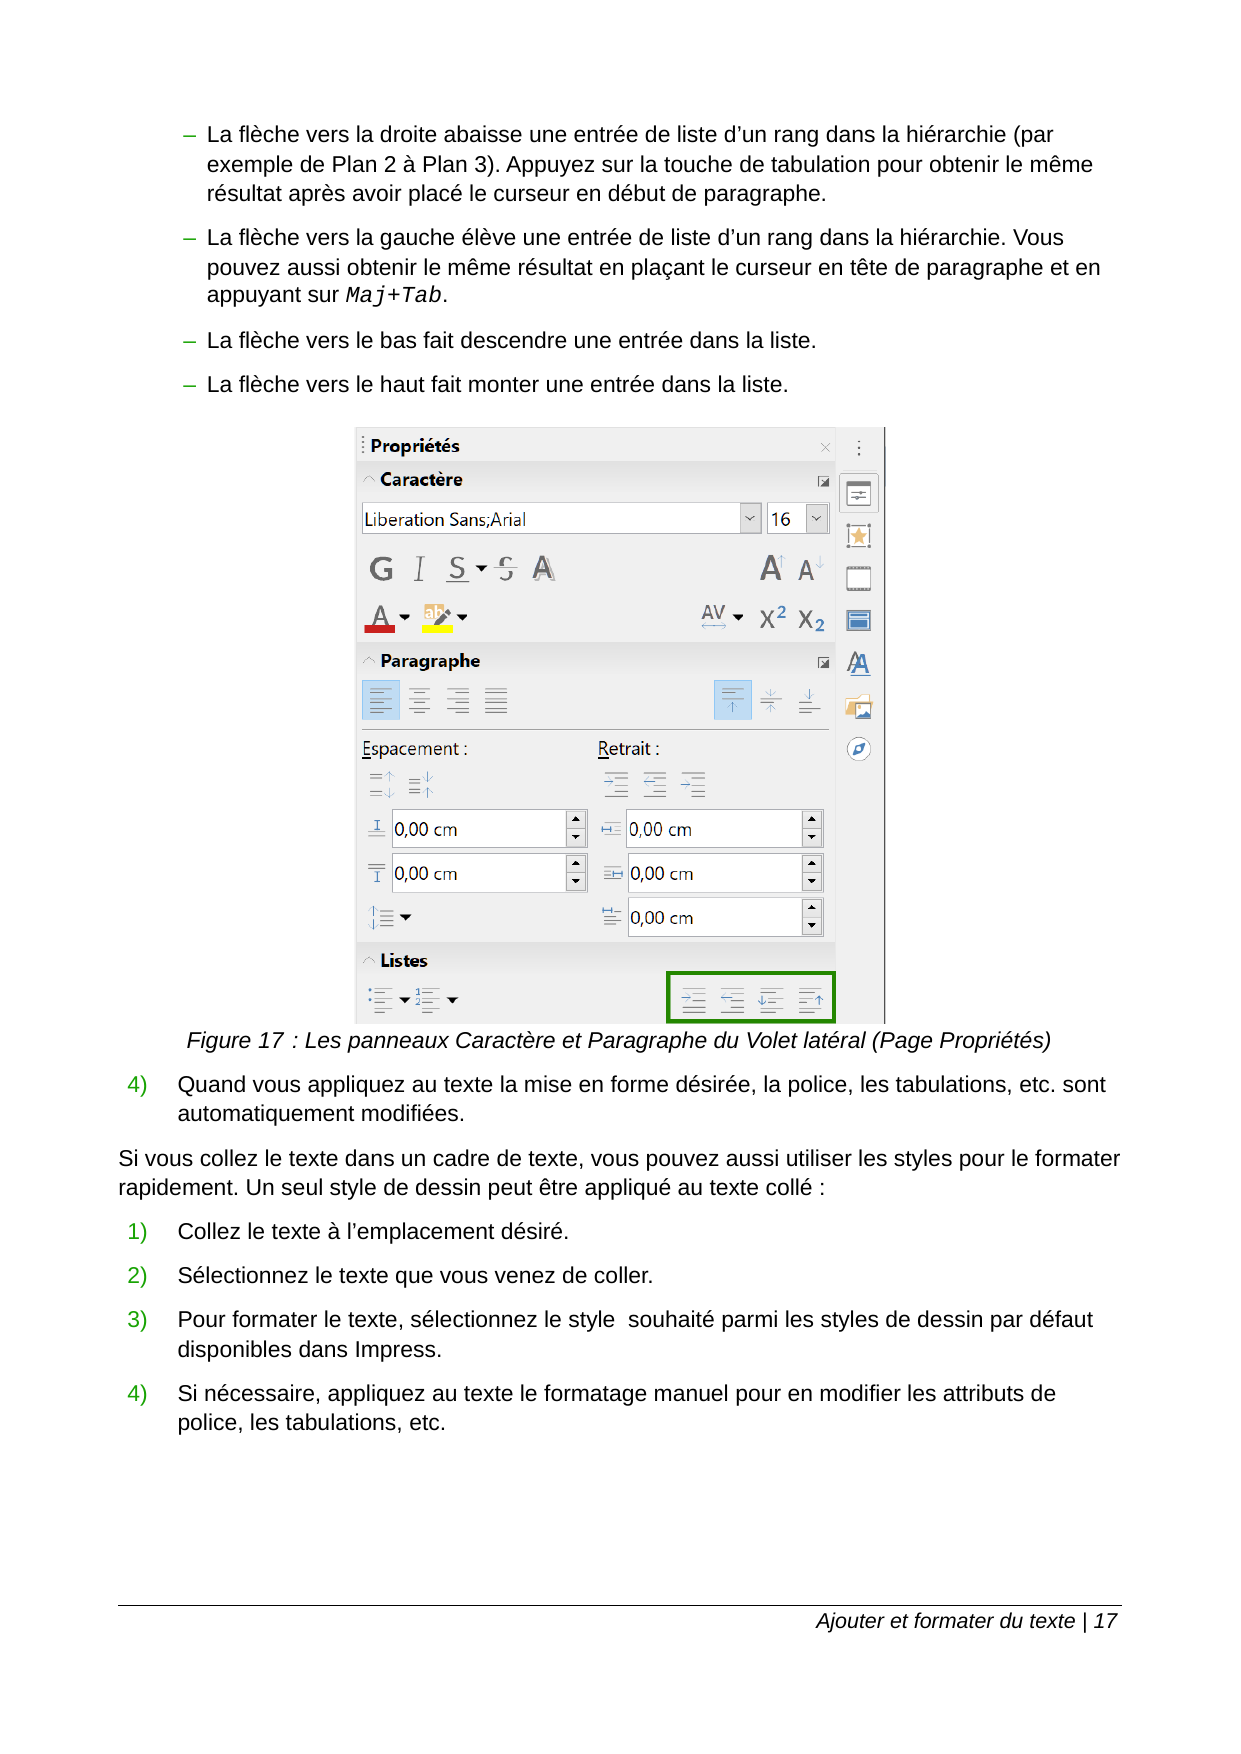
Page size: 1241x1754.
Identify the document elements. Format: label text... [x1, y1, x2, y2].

list La flèche vers le bas fait descendre une entrée dans la liste. [183, 324, 1122, 354]
list Si nécessaire, appliquez au texte le formatage manuel pour en modifier les attributs de police, les tabulations, etc. [148, 1377, 1122, 1436]
list Sélectionnez le texte que vous venez de coller. [148, 1259, 1122, 1288]
text Figure 17 : Les panneaux Caractère et Paragraphe du Volet latéral (Page Propriétés) [118, 1023, 1122, 1053]
list La flèche vers le haut fait monter une entrée dans la liste. [183, 368, 1122, 398]
picture [354, 427, 886, 1024]
list Quand vous appliquez au texte la mise en forme désirée, la police, les tabulations, etc. sont automatiquement modifiées. [148, 1068, 1122, 1127]
text Si vous collez le texte dans un cadre de texte, vous pouvez aussi utiliser les styles pour le formater rapidement. Un seul style de dessin peut être appliqué au texte collé : [118, 1141, 1122, 1200]
list La flèche vers la droite abaisse une entrée de liste d’un rang dans la hiérarchie (par exemple de Plan 2 à Plan 3). Appuyez sur la touche de tabulation pour obtenir le même résultat après avoir placé le curseur en début de paragraphe. [183, 118, 1122, 207]
list Collez le texte à l’emplacement désiré. [148, 1215, 1122, 1244]
list Pour formater le texte, sélectionnez le style souhaité parmi les styles de dessin par défaut disponibles dans Impress. [148, 1303, 1122, 1362]
list La flèche vers la gauche élève une entrée de liste d’un rang dans la hiérarchie. Vous pouvez aussi obtenir le même résultat en plaçant le curseur en tête de paragraphe et en appuyant sur Maj+Tab. [183, 221, 1122, 309]
